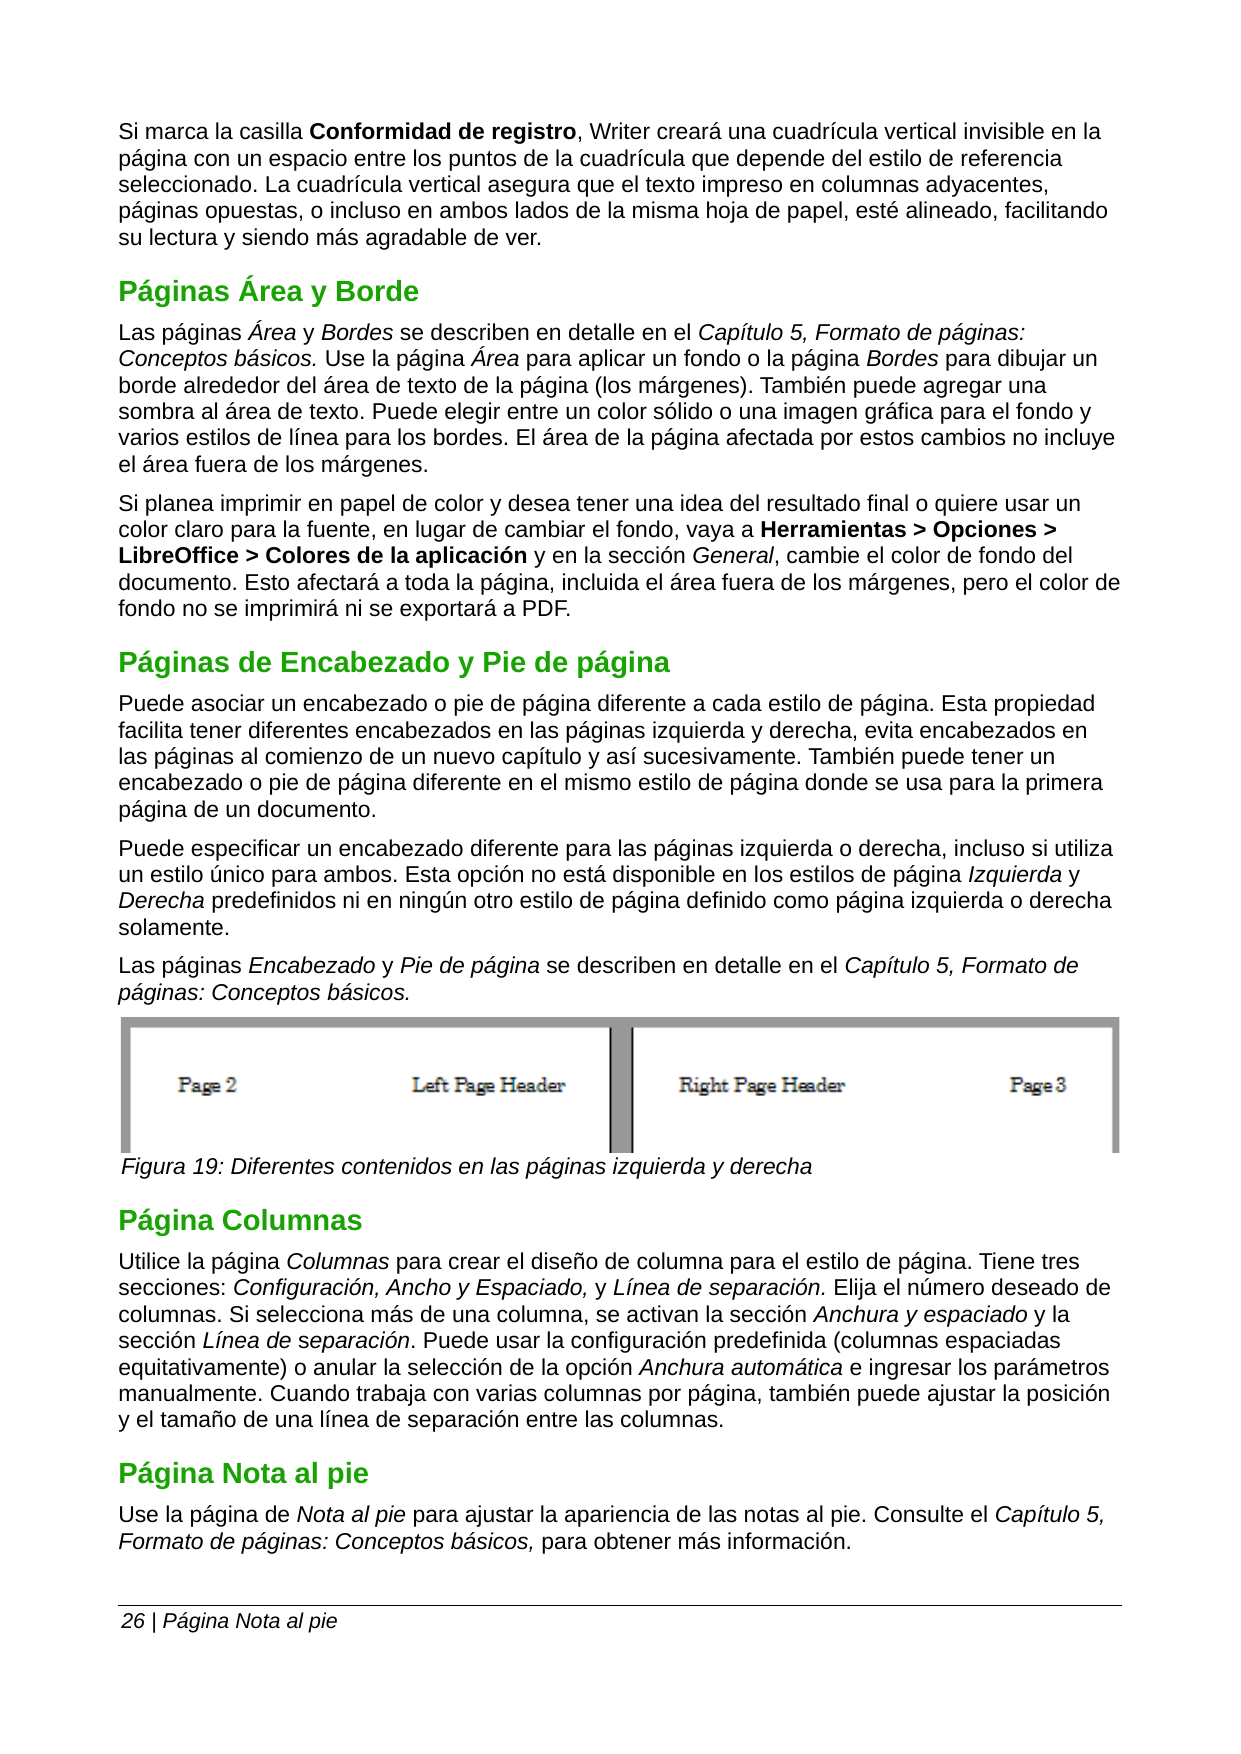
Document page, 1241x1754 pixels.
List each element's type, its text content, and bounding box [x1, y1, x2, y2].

text Puede asociar un encabezado o pie de página diferente a cada estilo de página. Esta propiedad facilita tener diferentes encabezados en las páginas izquierda y derecha, evita encabezados en las páginas al comienzo de un nuevo capítulo y así sucesivamente. También puede tener un encabezado o pie de página diferente en el mismo estilo de página donde se usa para la primera página de un documento. [118, 690, 1122, 822]
text Figura 19: Diferentes contenidos en las páginas izquierda y derecha [121, 1153, 1119, 1179]
text Puede especificar un encabezado diferente para las páginas izquierda o derecha, incluso si utiliza un estilo único para ambos. Esta opción no está disponible en los estilos de página Izquierda y Derecha predefinidos ni en ningún otro estilo de página definido como página izquierda o derecha solamente. [118, 834, 1122, 940]
text Utilice la página Columnas para crear el diseño de columna para el estilo de página. Tiene tres secciones: Configuración, Ancho y Espaciado, y Línea de separación. Elija el número deseado de columnas. Si selecciona más de una columna, se activan la sección Anchura y espaciado y la sección Línea de separación. Puede usar la configuración predefinida (columnas espaciadas equitativamente) o anular la selección de la opción Anchura automática e ingresar los parámetros manualmente. Cuando trabaja con varias columnas por página, también puede ajustar la posición y el tamaño de una línea de separación entre las columnas. [118, 1248, 1122, 1432]
text Use la página de Nota al pie para ajustar la apariencia de las notas al pie. Consulte el Capítulo 5, Formato de páginas: Conceptos básicos, para obtener más información. [118, 1501, 1122, 1554]
text Si planea imprimir en papel de color y desea tener una idea del resultado final o quiere usar un color claro para la fuente, en lugar de cambiar el fondo, vaya a Herramientas > Opciones > LibreOffice > Colores de la aplicación y en la sección General, cambie el color de fondo del documento. Esto afectará a toda la página, incluida el área fuera de los márgenes, pero el color de fondo no se imprimirá ni se exportará a PDF. [118, 489, 1122, 621]
text Si marca la casilla Conformidad de registro, Writer creará una cuadrícula vertical invisible en la página con un espacio entre los puntos de la cuadrícula que depende del estilo de referencia seleccionado. La cuadrícula vertical asegura que el texto impreso en columnas adyacentes, páginas opuestas, o incluso en ambos lados de la misma hoja de papel, esté alineado, facilitando su lectura y siendo más agradable de ver. [118, 118, 1122, 250]
picture [120, 1017, 1120, 1153]
subtitle Páginas Área y Borde [118, 273, 1122, 307]
text Las páginas Área y Bordes se describen en detalle en el Capítulo 5, Formato de páginas: Conceptos básicos. Use la página Área para aplicar un fondo o la página Bordes para dibujar un borde alrededor del área de texto de la página (los márgenes). También puede agregar una sombra al área de texto. Puede elegir entre un color sólido o una imagen gráfica para el fondo y varios estilos de línea para los bordes. El área de la página afectada por estos cambios no incluye el área fuera de los márgenes. [118, 319, 1122, 477]
subtitle Página Nota al pie [118, 1456, 1122, 1490]
subtitle Páginas de Encabezado y Pie de página [118, 645, 1122, 678]
subtitle Página Columnas [118, 1203, 1122, 1236]
text Las páginas Encabezado y Pie de página se describen en detalle en el Capítulo 5, Formato de páginas: Conceptos básicos. [118, 952, 1122, 1005]
